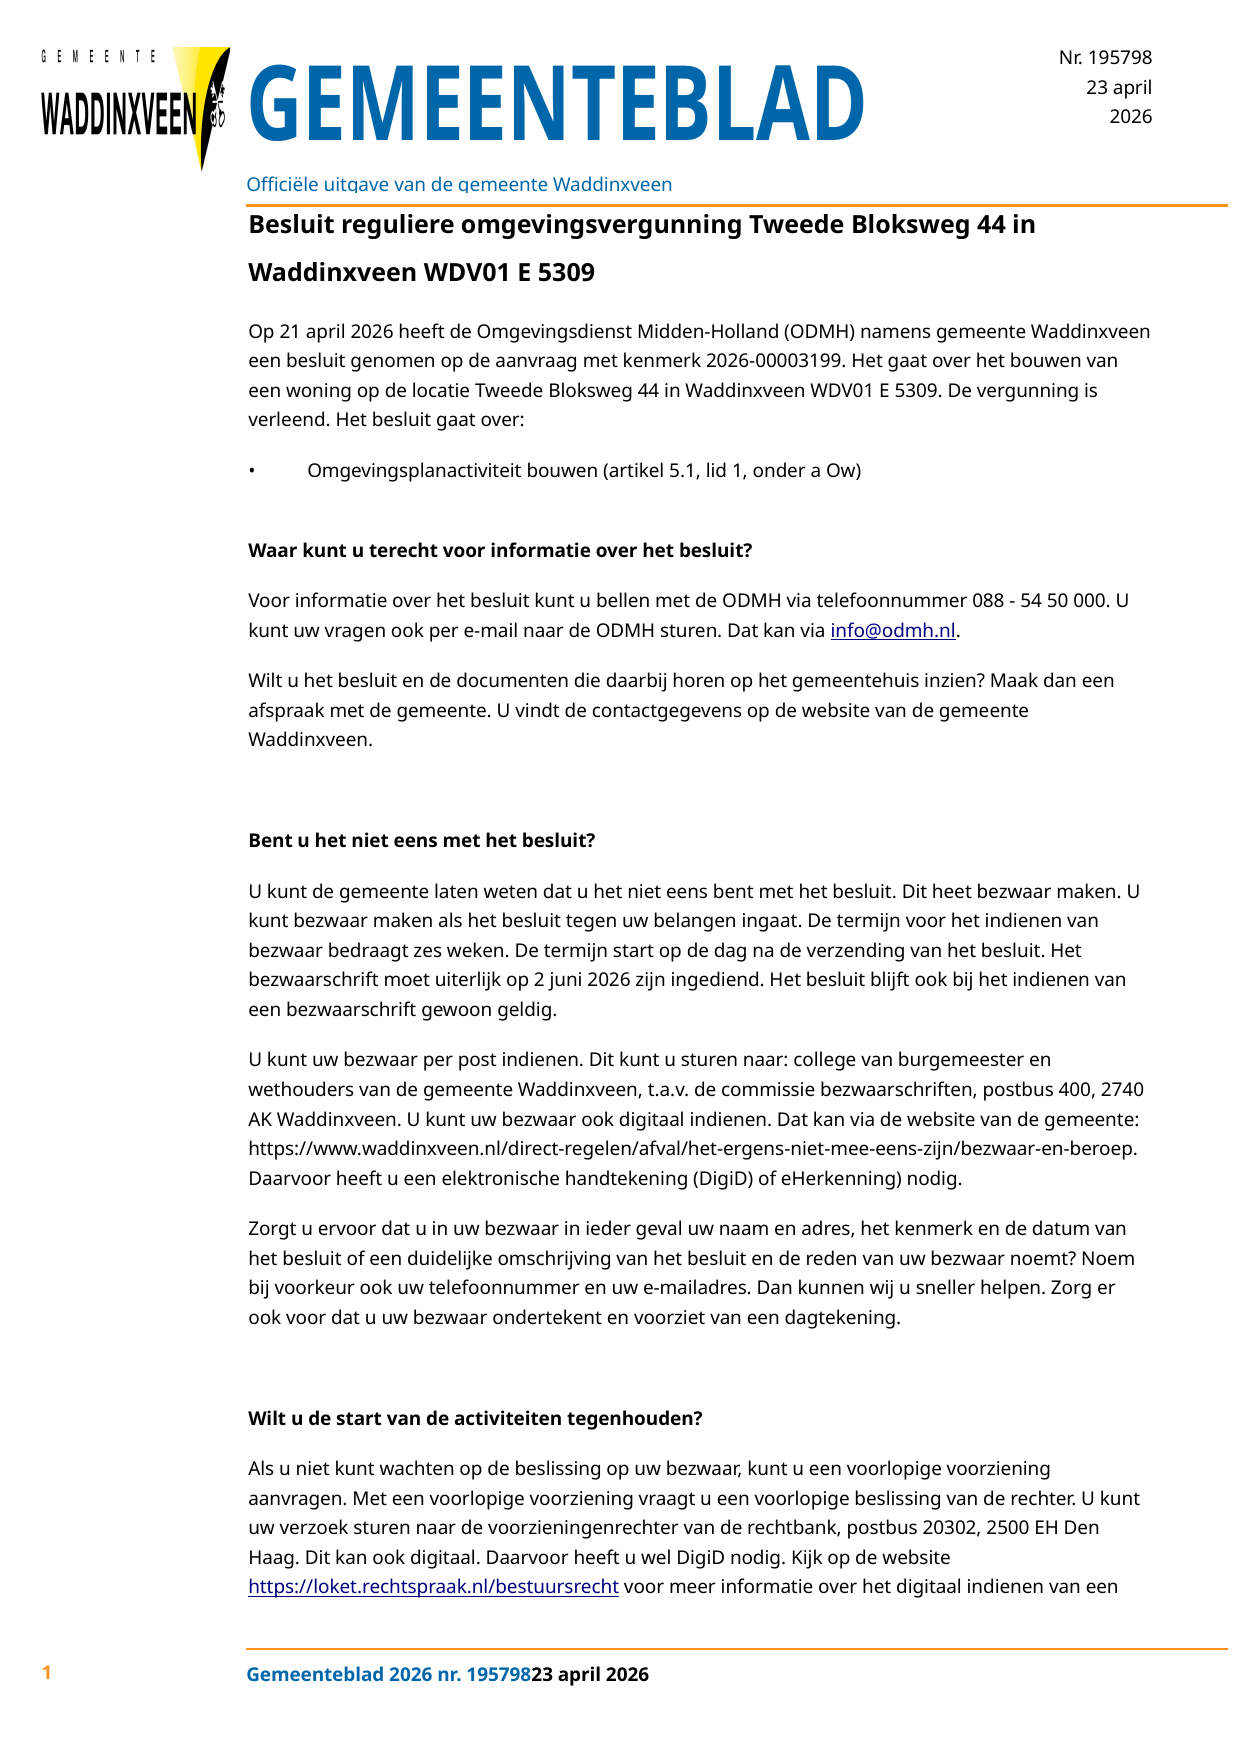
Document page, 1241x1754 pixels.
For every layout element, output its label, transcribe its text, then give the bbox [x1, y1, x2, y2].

picture [41, 47, 231, 172]
text Wilt u het besluit en de documenten die daarbij horen op het gemeentehuis inzien? Maak dan een afspraak met de gemeente. U vindt de contactgegevens op de website van de gemeente Waddinxveen. [248, 667, 1152, 752]
text Zorgt u ervoor dat u in uw bezwaar in ieder geval uw naam en adres, het kenmerk en de datum van het besluit of een duidelijke omschrijving van het besluit en de reden van uw bezwaar noemt? Noem bij voorkeur ook uw telefoonnummer en uw e-mailadres. Dan kunnen wij u sneller helpen. Zorg er ook voor dat u uw bezwaar ondertekent en voorziet van een dagtekening. [248, 1215, 1152, 1330]
text Op 21 april 2026 heeft de Omgevingsdienst Midden-Holland (ODMH) namens gemeente Waddinxveen een besluit genomen op de aanvraag met kenmerk 2026-00003199. Het gaat over het bouwen van een woning op de locatie Tweede Bloksweg 44 in Waddinxveen WDV01 E 5309. De vergunning is verleend. Het besluit gaat over: [248, 318, 1152, 432]
text U kunt uw bezwaar per post indienen. Dit kunt u sturen naar: college van burgemeester en wethouders van de gemeente Waddinxveen, t.a.v. de commissie bezwaarschriften, postbus 400, 2740 AK Waddinxveen. U kunt uw bezwaar ook digitaal indienen. Dat kan via de website van de gemeente: https://www.waddinxveen.nl/direct-regelen/afval/het-ergens-niet-mee-eens-zijn/bezwaar-en-beroep. Daarvoor heeft u een elektronische handtekening (DigiD) of eHerkenning) nodig. [248, 1047, 1152, 1191]
list Omgevingsplanactiviteit bouwen (artikel 5.1, lid 1, onder a Ow) [248, 457, 1152, 483]
text Waar kunt u terecht voor informatie over het besluit? [248, 537, 1152, 563]
text Wilt u de start van de activiteiten tegenhouden? [248, 1405, 1152, 1431]
text Bent u het niet eens met het besluit? [248, 827, 1152, 853]
text Als u niet kunt wachten op de beslissing op uw bezwaar, kunt u een voorlopige voorziening aanvragen. Met een voorlopige voorziening vraagt u een voorlopige beslissing van de rechter. U kunt uw verzoek sturen naar de voorzieningenrechter van de rechtbank, postbus 20302, 2500 EH Den Haag. Dit kan ook digitaal. Daarvoor heeft u wel DigiD nodig. Kijk op de website https://loket.rechtspraak.nl/bestuursrecht voor meer informatie over het digitaal indienen van een [248, 1455, 1152, 1599]
text Voor informatie over het besluit kunt u bellen met de ODMH via telefoonnummer 088 - 54 50 000. U kunt uw vragen ook per e-mail naar de ODMH sturen. Dat kan via info@odmh.nl. [248, 587, 1152, 643]
text U kunt de gemeente laten weten dat u het niet eens bent met het besluit. Dit heet bezwaar maken. U kunt bezwaar maken als het besluit tegen uw belangen ingaat. De termijn voor het indienen van bezwaar bedraagt zes weken. De termijn start op de dag na de verzending van het besluit. Het bezwaarschrift moet uiterlijk op 2 juni 2026 zijn ingediend. Het besluit blijft ook bij het indienen van een bezwaarschrift gewoon geldig. [248, 878, 1152, 1022]
text Besluit reguliere omgevingsvergunning Tweede Bloksweg 44 in Waddinxveen WDV01 E 5309 [248, 207, 1152, 288]
